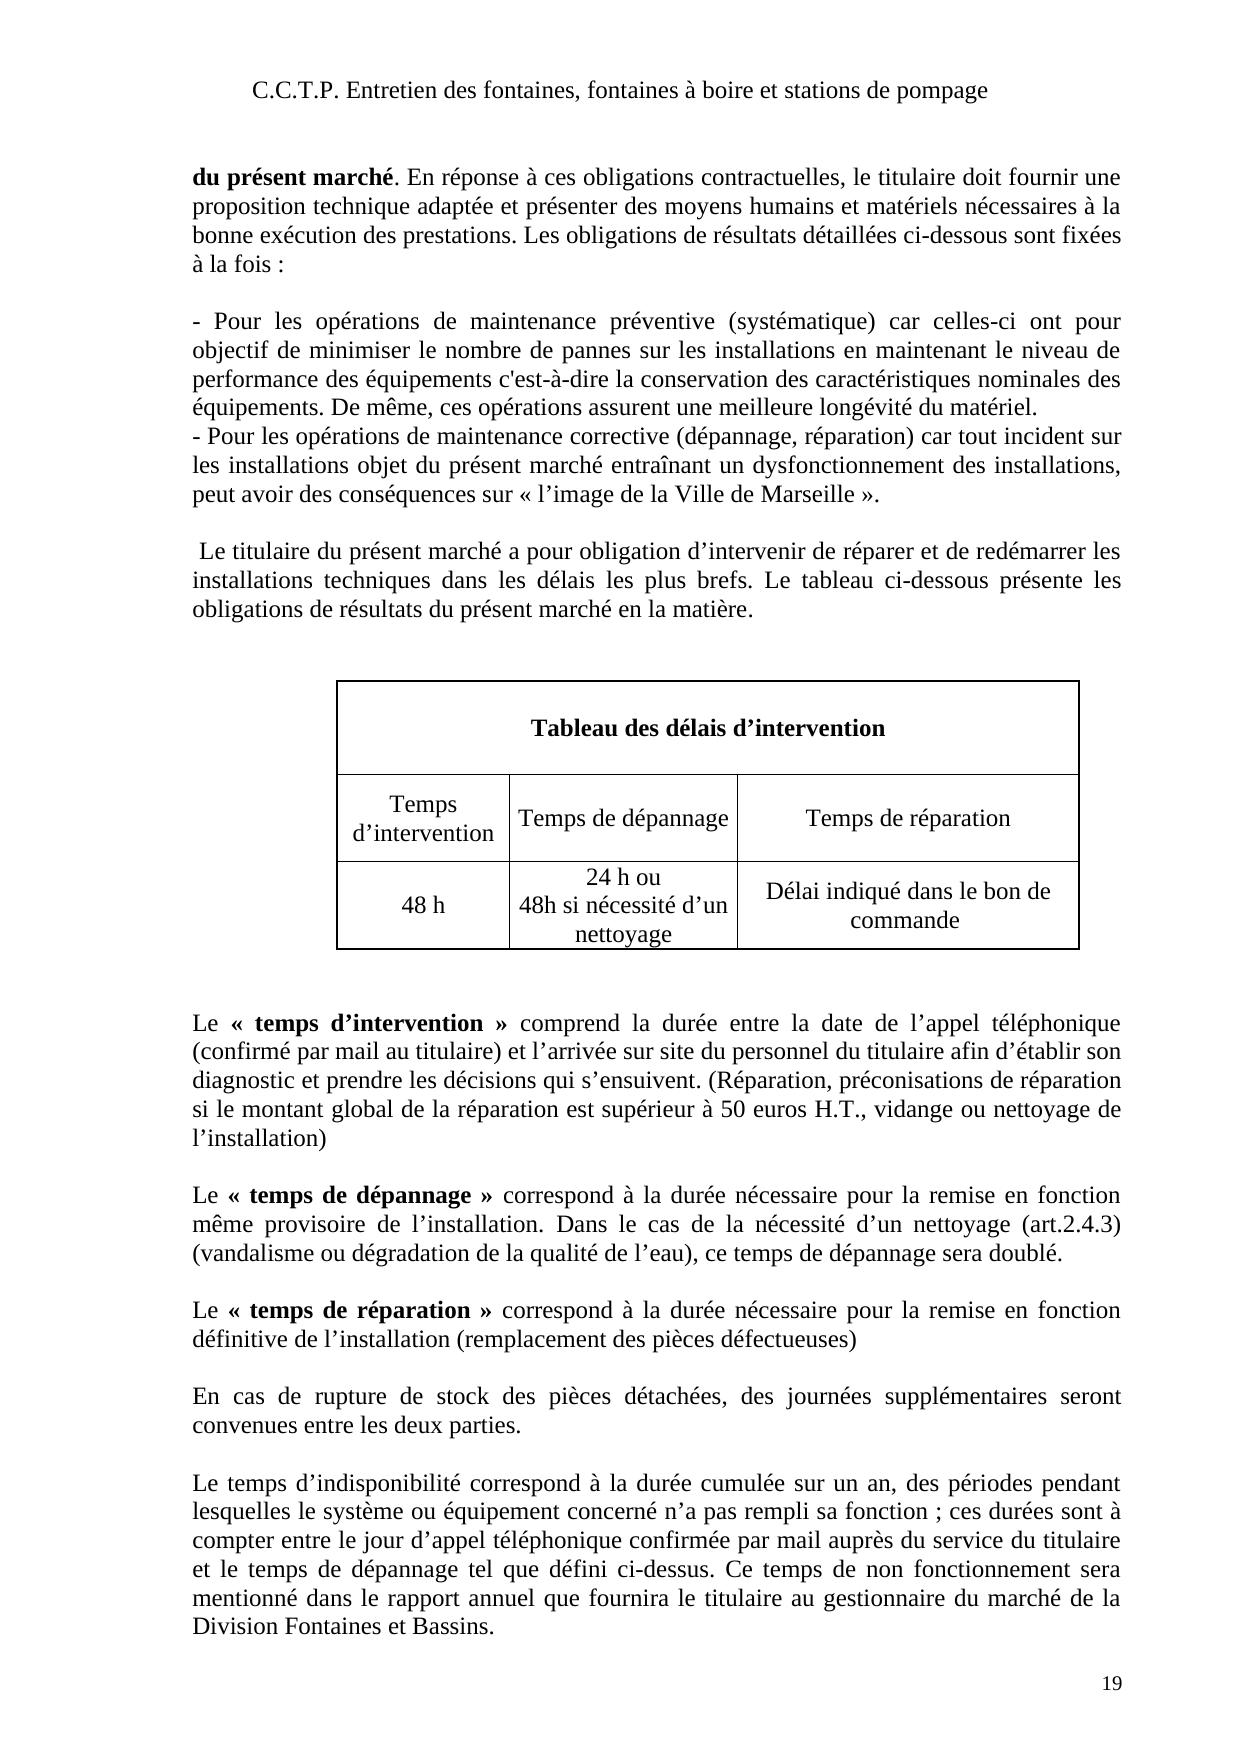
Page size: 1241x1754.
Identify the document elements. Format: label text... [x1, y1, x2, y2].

text En cas de rupture de stock des pièces détachées, des journées supplémentaires seront convenues entre les deux parties. [192, 1381, 1122, 1439]
text - Pour les opérations de maintenance corrective (dépannage, réparation) car tout incident sur les installations objet du présent marché entraînant un dysfonctionnement des installations, peut avoir des conséquences sur « l’image de la Ville de Marseille ». [192, 421, 1122, 507]
text du présent marché. En réponse à ces obligations contractuelles, le titulaire doit fournir une proposition technique adaptée et présenter des moyens humains et matériels nécessaires à la bonne exécution des prestations. Les obligations de résultats détaillées ci-dessous sont fixées à la fois : [192, 162, 1122, 277]
table_cell 24 h ou 48h si nécessité d’un nettoyage [510, 862, 737, 948]
table_cell 48 h [338, 862, 509, 948]
text Le titulaire du présent marché a pour obligation d’intervenir de réparer et de redémarrer les installations techniques dans les délais les plus brefs. Le tableau ci-dessous présente les obligations de résultats du présent marché en la matière. [192, 536, 1122, 622]
table_cell Temps de dépannage [510, 775, 737, 861]
table_cell Temps de réparation [738, 775, 1078, 861]
text Le « temps de dépannage » correspond à la durée nécessaire pour la remise en fonction même provisoire de l’installation. Dans le cas de la nécessité d’un nettoyage (art.2.4.3)(vandalisme ou dégradation de la qualité de l’eau), ce temps de dépannage sera doublé. [192, 1180, 1122, 1266]
text Le « temps d’intervention » comprend la durée entre la date de l’appel téléphonique (confirmé par mail au titulaire) et l’arrivée sur site du personnel du titulaire afin d’établir son diagnostic et prendre les décisions qui s’ensuivent. (Réparation, préconisations de réparation si le montant global de la réparation est supérieur à 50 euros H.T., vidange ou nettoyage de l’installation) [192, 1008, 1122, 1151]
text - Pour les opérations de maintenance préventive (systématique) car celles-ci ont pour objectif de minimiser le nombre de pannes sur les installations en maintenant le niveau de performance des équipements c'est-à-dire la conservation des caractéristiques nominales des équipements. De même, ces opérations assurent une meilleure longévité du matériel. [192, 306, 1122, 421]
table_cell Délai indiqué dans le bon de commande [738, 862, 1078, 948]
table_header Tableau des délais d’intervention [338, 682, 1078, 773]
text Le « temps de réparation » correspond à la durée nécessaire pour la remise en fonction définitive de l’installation (remplacement des pièces défectueuses) [192, 1295, 1122, 1353]
text Le temps d’indisponibilité correspond à la durée cumulée sur un an, des périodes pendant lesquelles le système ou équipement concerné n’a pas rempli sa fonction ; ces durées sont à compter entre le jour d’appel téléphonique confirmée par mail auprès du service du titulaire et le temps de dépannage tel que défini ci-dessus. Ce temps de non fonctionnement sera mentionné dans le rapport annuel que fournira le titulaire au gestionnaire du marché de la Division Fontaines et Bassins. [192, 1468, 1122, 1640]
table_cell Temps d’intervention [338, 775, 509, 861]
